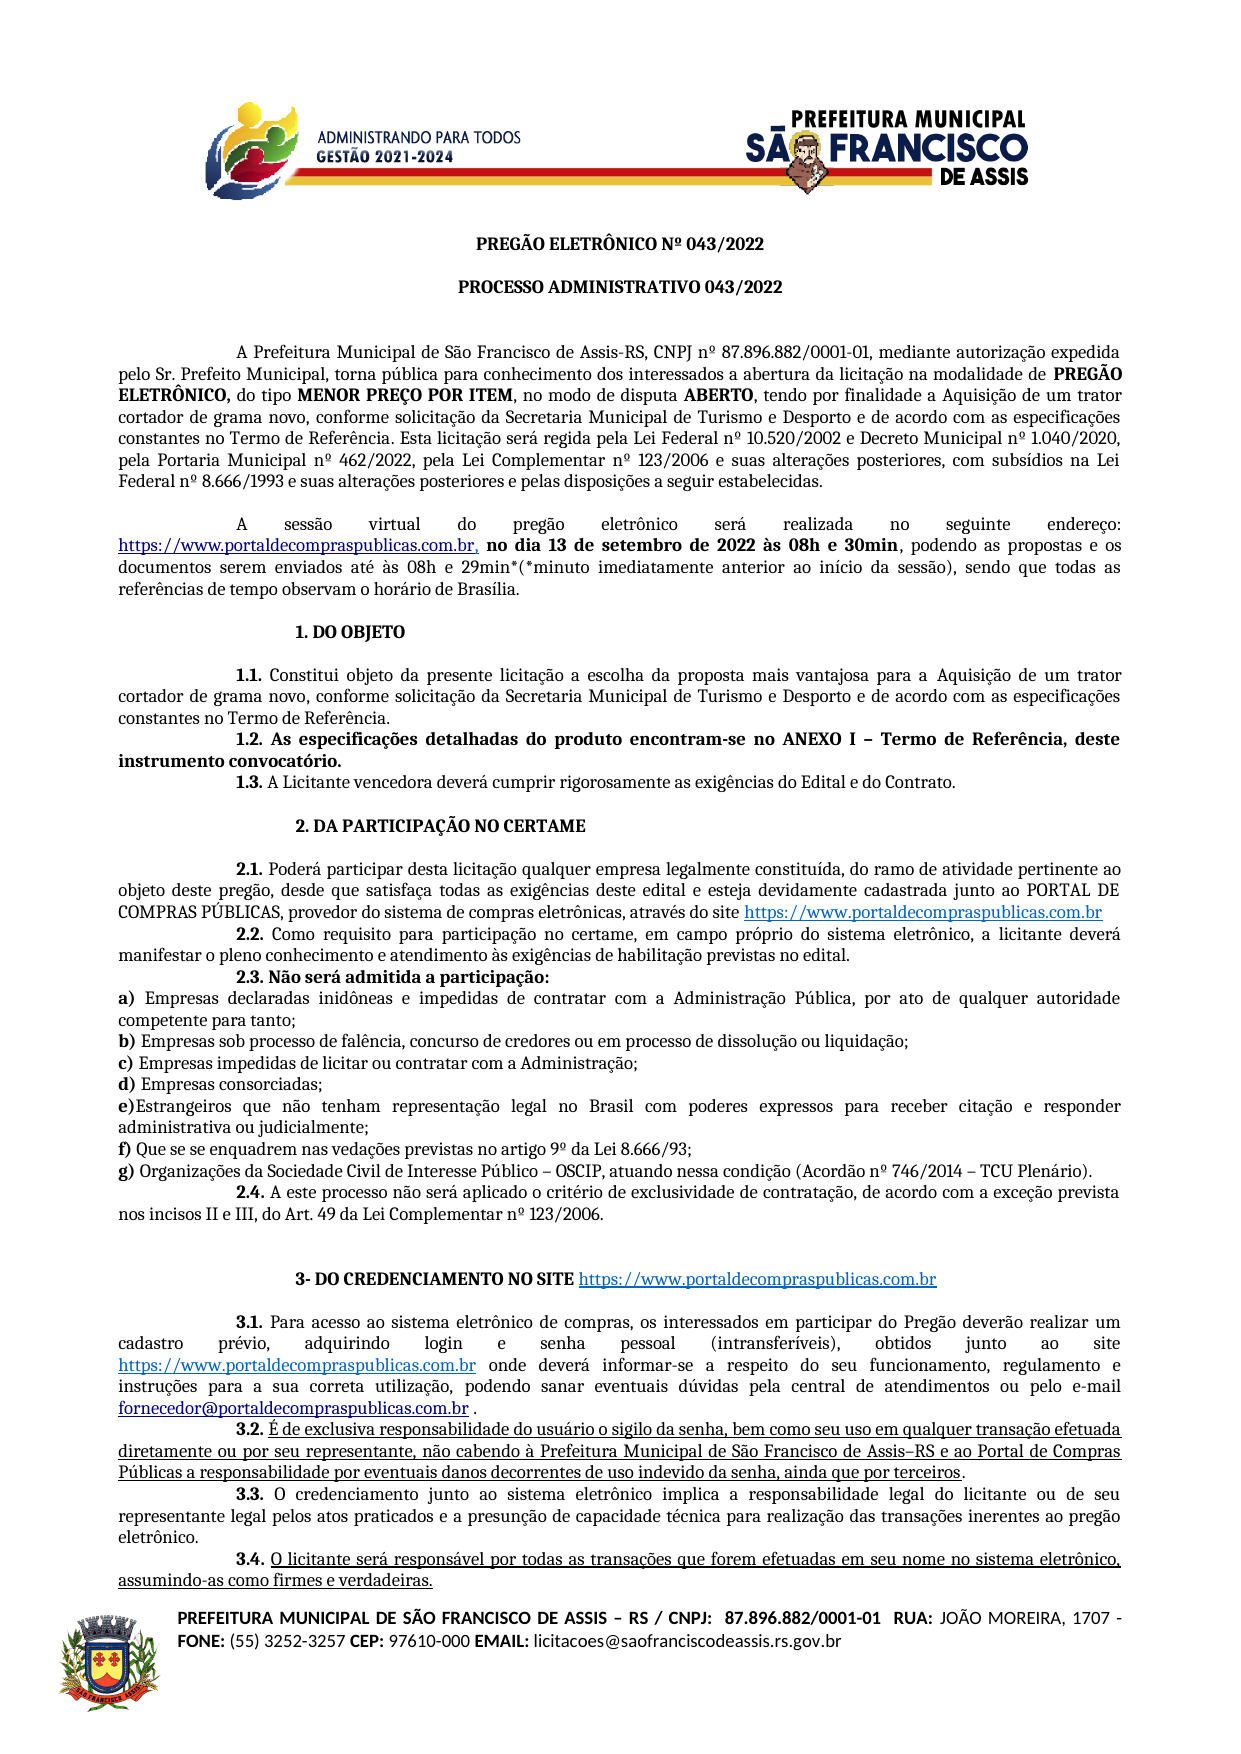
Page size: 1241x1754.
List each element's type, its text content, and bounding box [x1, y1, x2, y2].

text 3- DO CREDENCIAMENTO NO SITE https://www.portaldecompraspublicas.com.br [118, 1268, 1122, 1289]
text 2.1. Poderá participar desta licitação qualquer empresa legalmente constituída, do ramo de atividade pertinente ao objeto deste pregão, desde que satisfaça todas as exigências deste edital e esteja devidamente cadastrada junto ao PORTAL DE COMPRAS PÚBLICAS, provedor do sistema de compras eletrônicas, através do site https://www.portaldecompraspublicas.com.br [118, 858, 1122, 923]
text a) Empresas declaradas inidôneas e impedidas de contratar com a Administração Pública, por ato de qualquer autoridade competente para tanto; [118, 988, 1122, 1031]
text 3.3. O credenciamento junto ao sistema eletrônico implica a responsabilidade legal do licitante ou de seu representante legal pelos atos praticados e a presunção de capacidade técnica para realização das transações inerentes ao pregão eletrônico. [118, 1484, 1122, 1548]
text 1.3. A Licitante vencedora deverá cumprir rigorosamente as exigências do Edital e do Contrato. [118, 772, 1122, 794]
text 1.1. Constitui objeto da presente licitação a escolha da proposta mais vantajosa para a Aquisição de um trator cortador de grama novo, conforme solicitação da Secretaria Municipal de Turismo e Desporto e de acordo com as especificações constantes no Termo de Referência. [118, 664, 1122, 729]
text A sessão virtual do pregão eletrônico será realizada no seguinte endereço: https://www.portaldecompraspublicas.com.br, no dia 13 de setembro de 2022 às 08h e 30min, podendo as propostas e os documentos serem enviados até às 08h e 29min*(*minuto imediatamente anterior ao início da sessão), sendo que todas as referências de tempo observam o horário de Brasília. [118, 513, 1122, 599]
text 2.2. Como requisito para participação no certame, em campo próprio do sistema eletrônico, a licitante deverá manifestar o pleno conhecimento e atendimento às exigências de habilitação previstas no edital. [118, 923, 1122, 966]
text d) Empresas consorciadas; [118, 1074, 1122, 1096]
text 1. DO OBJETO [118, 621, 1122, 643]
text PREGÃO ELETRÔNICO Nº 043/2022 [118, 234, 1122, 255]
text c) Empresas impedidas de licitar ou contratar com a Administração; [118, 1052, 1122, 1074]
text g) Organizações da Sociedade Civil de Interesse Público – OSCIP, atuando nessa condição (Acordão nº 746/2014 – TCU Plenário). [118, 1160, 1122, 1182]
text Públicas a responsabilidade por eventuais danos decorrentes de uso indevido da senha, ainda que por terceiros. [118, 1460, 1122, 1484]
text PROCESSO ADMINISTRATIVO 043/2022 [118, 277, 1122, 298]
text 3.4. O licitante será responsável por todas as transações que forem efetuadas em seu nome no sistema eletrônico, assumindo-as como firmes e verdadeiras. [118, 1548, 1122, 1591]
text 1.2. As especificações detalhadas do produto encontram-se no ANEXO I – Termo de Referência, deste instrumento convocatório. [118, 729, 1122, 772]
text 3.1. Para acesso ao sistema eletrônico de compras, os interessados em participar do Pregão deverão realizar um cadastro prévio, adquirindo login e senha pessoal (intransferíveis), obtidos junto ao site https://www.portaldecompraspublicas.com.br onde deverá informar-se a respeito do seu funcionamento, regulamento e instruções para a sua correta utilização, podendo sanar eventuais dúvidas pela central de atendimentos ou pelo e-mail fornecedor@portaldecompraspublicas.com.br . [118, 1311, 1122, 1419]
text A Prefeitura Municipal de São Francisco de Assis-RS, CNPJ nº 87.896.882/0001-01, mediante autorização expedida pelo Sr. Prefeito Municipal, torna pública para conhecimento dos interessados a abertura da licitação na modalidade de PREGÃO ELETRÔNICO, do tipo MENOR PREÇO POR ITEM, no modo de disputa ABERTO, tendo por finalidade a Aquisição de um trator cortador de grama novo, conforme solicitação da Secretaria Municipal de Turismo e Desporto e de acordo com as especificações constantes no Termo de Referência. Esta licitação será regida pela Lei Federal nº 10.520/2002 e Decreto Municipal nº 1.040/2020, pela Portaria Municipal nº 462/2022, pela Lei Complementar nº 123/2006 e suas alterações posteriores, com subsídios na Lei Federal nº 8.666/1993 e suas alterações posteriores e pelas disposições a seguir estabelecidas. [118, 342, 1122, 492]
text f) Que se se enquadrem nas vedações previstas no artigo 9º da Lei 8.666/93; [118, 1139, 1122, 1160]
text 2.4. A este processo não será aplicado o critério de exclusividade de contratação, de acordo com a exceção prevista nos incisos II e III, do Art. 49 da Lei Complementar nº 123/2006. [118, 1182, 1122, 1225]
text 2.3. Não será admitida a participação: [118, 966, 1122, 988]
text 3.2. É de exclusiva responsabilidade do usuário o sigilo da senha, bem como seu uso em qualquer transação efetuada diretamente ou por seu representante, não cabendo à Prefeitura Municipal de São Francisco de Assis–RS e ao Portal de Compras [118, 1419, 1122, 1459]
text b) Empresas sob processo de falência, concurso de credores ou em processo de dissolução ou liquidação; [118, 1031, 1122, 1052]
text 2. DA PARTICIPAÇÃO NO CERTAME [118, 815, 1122, 837]
text e)Estrangeiros que não tenham representação legal no Brasil com poderes expressos para receber citação e responder administrativa ou judicialmente; [118, 1096, 1122, 1139]
